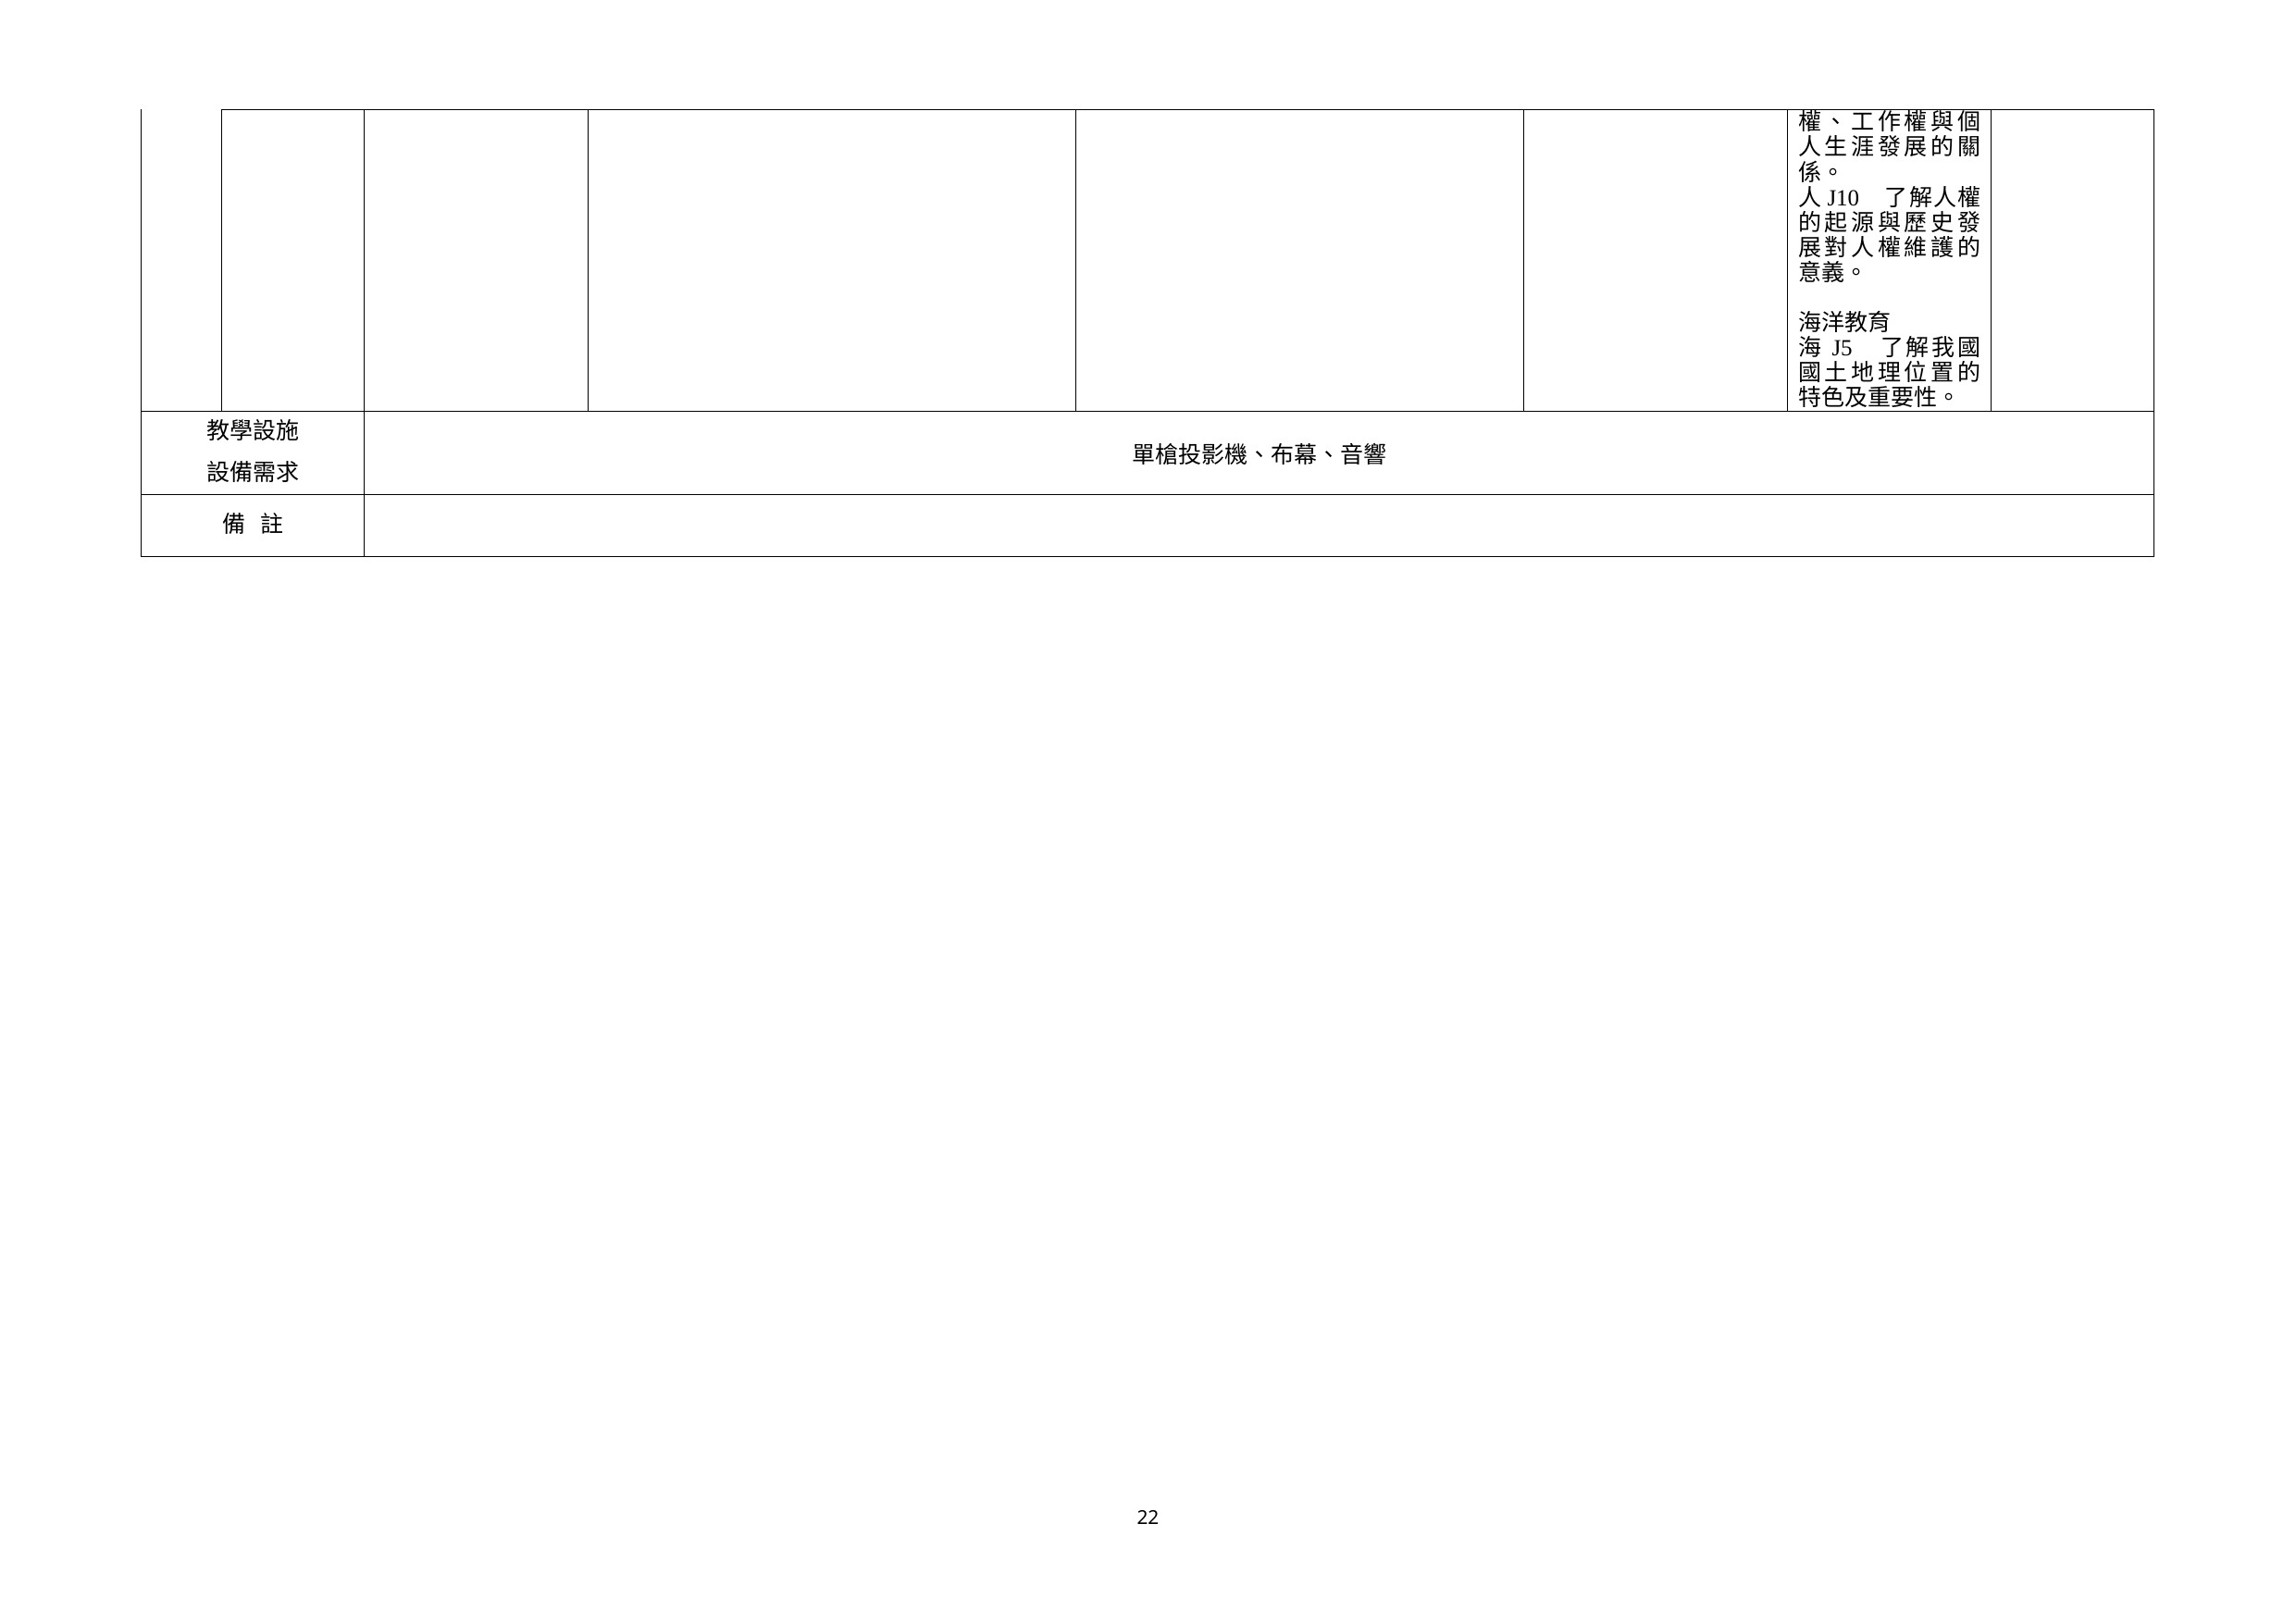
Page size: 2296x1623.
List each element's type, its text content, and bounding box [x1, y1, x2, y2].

table_cell [1992, 110, 2153, 411]
table_cell 備 註 [142, 495, 364, 556]
table_cell [142, 109, 221, 411]
table_cell [1076, 110, 1523, 411]
table_cell 單槍投影機、布幕、音響 [365, 412, 2153, 494]
table_cell 教學設施 設備需求 [142, 412, 364, 494]
table_cell [589, 110, 1075, 411]
table_cell [222, 110, 364, 411]
table_cell 權、工作權與個人生涯發展的關係。 人J10 了解人權的起源與歷史發展對人權維護的意義。 海洋教育 海 J5 了解我國國土地理位置的特色及重要性。 [1788, 110, 1991, 411]
table_cell [365, 110, 588, 411]
table_cell [365, 495, 2153, 556]
table_cell [1524, 110, 1787, 411]
